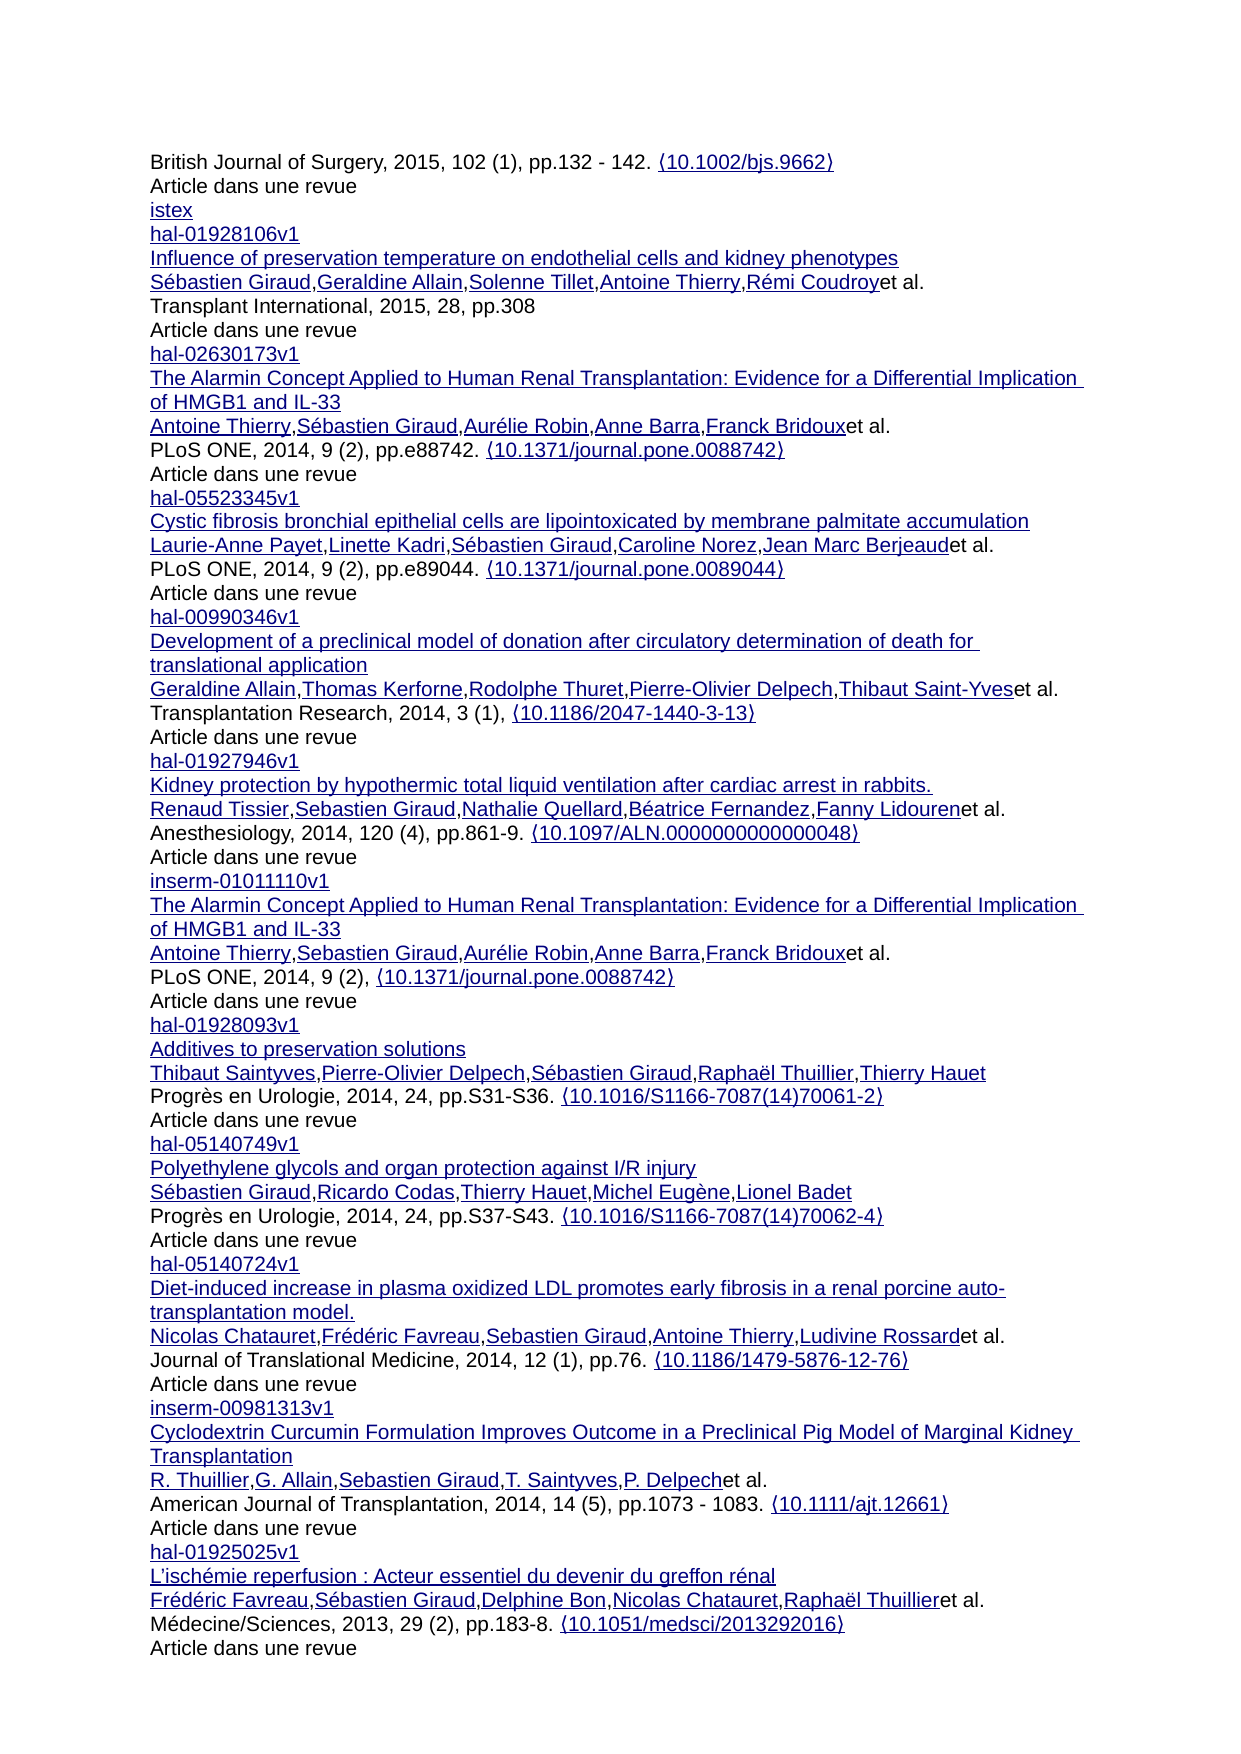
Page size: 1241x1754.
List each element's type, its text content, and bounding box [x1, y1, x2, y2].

table_cell Kidney protection by hypothermic total liquid ventilation after cardiac arrest in rabbits. Renaud Tissier,Sebastien Giraud,Nathalie Quellard,Béatrice Fernandez,Fanny Lidourenet al. Anesthesiology, 2014, 120 (4), pp.861-9. ⟨10.1097/ALN.0000000000000048⟩ Article dans une revue inserm-01011110v1 [150, 773, 1090, 893]
table_cell L’ischémie reperfusion : Acteur essentiel du devenir du greffon rénal Frédéric Favreau,Sébastien Giraud,Delphine Bon,Nicolas Chatauret,Raphaël Thuillieret al. Médecine/Sciences, 2013, 29 (2), pp.183-8. ⟨10.1051/medsci/2013292016⟩ Article dans une revue [150, 1564, 1090, 1659]
table_cell Development of a preclinical model of donation after circulatory determination of death for translational application Geraldine Allain,Thomas Kerforne,Rodolphe Thuret,Pierre-Olivier Delpech,Thibaut Saint-Yveset al. Transplantation Research, 2014, 3 (1), ⟨10.1186/2047-1440-3-13⟩ Article dans une revue hal-01927946v1 [150, 629, 1090, 773]
table_cell Additives to preservation solutions Thibaut Saintyves,Pierre-Olivier Delpech,Sébastien Giraud,Raphaël Thuillier,Thierry Hauet Progrès en Urologie, 2014, 24, pp.S31-S36. ⟨10.1016/S1166-7087(14)70061-2⟩ Article dans une revue hal-05140749v1 [150, 1036, 1090, 1156]
table_cell Cystic fibrosis bronchial epithelial cells are lipointoxicated by membrane palmitate accumulation Laurie-Anne Payet,Linette Kadri,Sébastien Giraud,Caroline Norez,Jean Marc Berjeaudet al. PLoS ONE, 2014, 9 (2), pp.e89044. ⟨10.1371/journal.pone.0089044⟩ Article dans une revue hal-00990346v1 [150, 509, 1090, 629]
table_cell Influence of preservation temperature on endothelial cells and kidney phenotypes Sébastien Giraud,Geraldine Allain,Solenne Tillet,Antoine Thierry,Rémi Coudroyet al. Transplant International, 2015, 28, pp.308 Article dans une revue hal-02630173v1 [150, 246, 1090, 366]
table_cell Polyethylene glycols and organ protection against I/R injury Sébastien Giraud,Ricardo Codas,Thierry Hauet,Michel Eugène,Lionel Badet Progrès en Urologie, 2014, 24, pp.S37-S43. ⟨10.1016/S1166-7087(14)70062-4⟩ Article dans une revue hal-05140724v1 [150, 1156, 1090, 1276]
table_cell Cyclodextrin Curcumin Formulation Improves Outcome in a Preclinical Pig Model of Marginal Kidney Transplantation R. Thuillier,G. Allain,Sebastien Giraud,T. Saintyves,P. Delpechet al. American Journal of Transplantation, 2014, 14 (5), pp.1073 - 1083. ⟨10.1111/ajt.12661⟩ Article dans une revue hal-01925025v1 [150, 1420, 1090, 1563]
table_cell The Alarmin Concept Applied to Human Renal Transplantation: Evidence for a Differential Implication of HMGB1 and IL-33 Antoine Thierry,Sebastien Giraud,Aurélie Robin,Anne Barra,Franck Bridouxet al. PLoS ONE, 2014, 9 (2), ⟨10.1371/journal.pone.0088742⟩ Article dans une revue hal-01928093v1 [150, 893, 1090, 1036]
table_cell British Journal of Surgery, 2015, 102 (1), pp.132 - 142. ⟨10.1002/bjs.9662⟩ Article dans une revue istex hal-01928106v1 [150, 150, 1090, 246]
table_cell The Alarmin Concept Applied to Human Renal Transplantation: Evidence for a Differential Implication of HMGB1 and IL-33 Antoine Thierry,Sébastien Giraud,Aurélie Robin,Anne Barra,Franck Bridouxet al. PLoS ONE, 2014, 9 (2), pp.e88742. ⟨10.1371/journal.pone.0088742⟩ Article dans une revue hal-05523345v1 [150, 366, 1090, 509]
table_cell Diet-induced increase in plasma oxidized LDL promotes early fibrosis in a renal porcine auto-transplantation model. Nicolas Chatauret,Frédéric Favreau,Sebastien Giraud,Antoine Thierry,Ludivine Rossardet al. Journal of Translational Medicine, 2014, 12 (1), pp.76. ⟨10.1186/1479-5876-12-76⟩ Article dans une revue inserm-00981313v1 [150, 1276, 1090, 1420]
